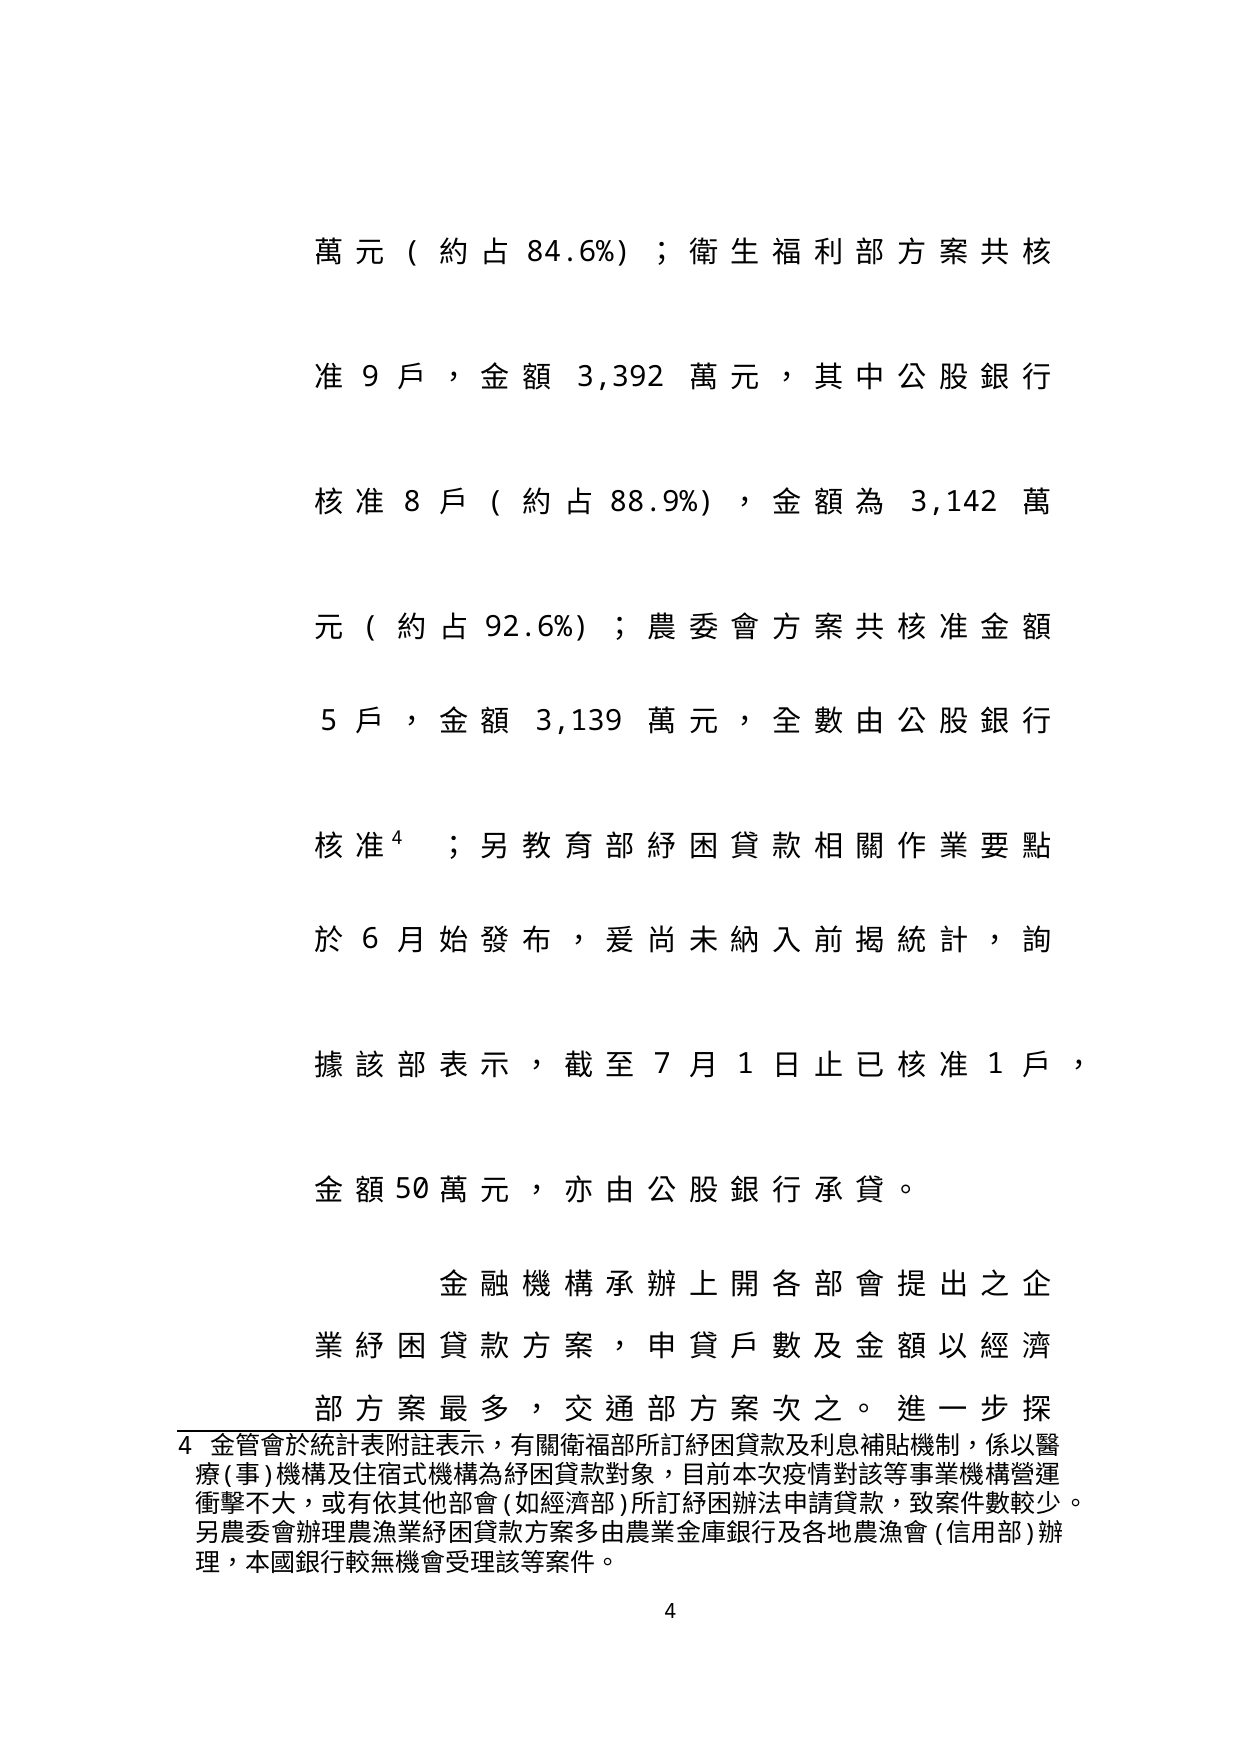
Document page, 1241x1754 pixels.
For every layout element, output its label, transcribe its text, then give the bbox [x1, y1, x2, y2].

text 金管會於統計表附註表示，有關衛福部所訂紓困貸款及利息補貼機制，係以醫療(事)機構及住宿式機構為紓困貸款對象，目前本次疫情對該等事業機構營運衝擊不大，或有依其他部會(如經濟部)所訂紓困辦法申請貸款，致案件數較少。另農委會辦理農漁業紓困貸款方案多由農業金庫銀行及各地農漁會(信用部)辦理，本國銀行較無機會受理該等案件。 [177, 1431, 1063, 1577]
text 依據金管會定期公布之本國銀行辦理各部會紓困貸款方案情形表，截至109年7月1日止，本國公股銀行及民營銀行配合辦理各部會紓困貸款方案核准總戶數為4萬3,217戶，總金額為5,276億1,471萬元，其中公股銀行核准總戶數為3萬5,582戶(約占82.3%)，總金額為4,554億3,888萬元(約占86.3%)。進一步觀察各部會方案，經濟部方案共核准4萬2,154戶，金額4,228億9,902萬元，其中公股銀行核准3萬4,666戶(約占82.2%)，金額為3,520億4,438萬元(約占83.2%)；交通部方案共核准1,044戶，金額1,045億9,564萬元，其中公股銀行核准899戶(約占86.1%)，金額為1,032億8,538萬元(約占98.7%)；文化部方案共核准5戶，金額5,474萬元，其中公股銀行核准4戶(約占80%)，金額為4,631萬元(約占84.6%)；衛生福利部方案共核准9戶，金額3,392萬元，其中公股銀行核准8戶(約占88.9%)，金額為3,142萬元(約占92.6%)；農委會方案共核准金額5戶，金額3,139萬元，全數由公股銀行核准；另教育部紓困貸款相關作業要點於6月始發布，爰尚未納入前揭統計，詢據該部表示，截至7月1日止已核准1戶，金額50萬元，亦由公股銀行承貸。 [271, 177, 1058, 1240]
text 金融機構承辦上開各部會提出之企業紓困貸款方案，申貸戶數及金額以經濟部方案最多，交通部方案次之。進一步探 [271, 1240, 1058, 1427]
